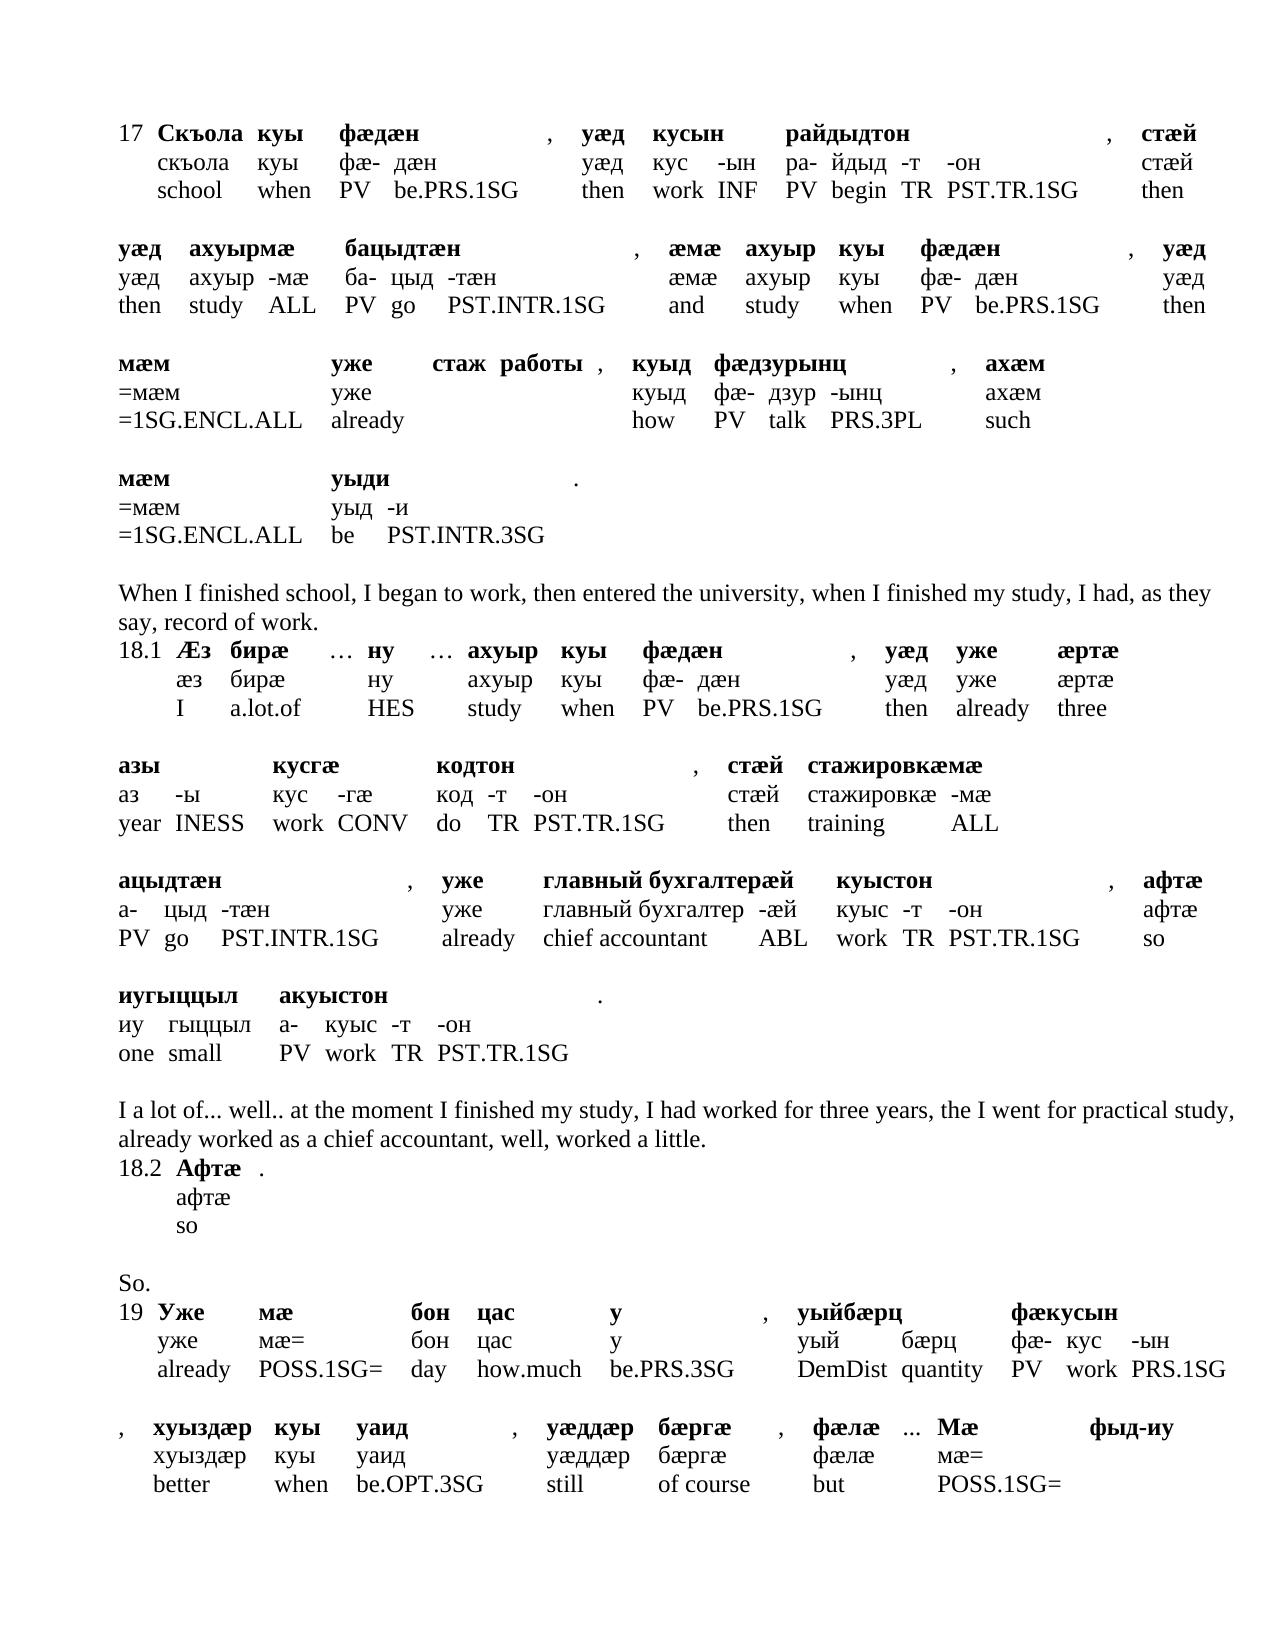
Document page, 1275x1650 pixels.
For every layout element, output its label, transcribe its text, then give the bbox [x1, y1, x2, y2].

text йдыд [831, 147, 887, 176]
text ALL [268, 291, 317, 319]
text куыд [632, 377, 686, 406]
text куы [257, 118, 325, 147]
text PRS.3PL [830, 406, 923, 434]
text уæд [118, 262, 161, 291]
text куы [274, 1412, 342, 1441]
text мæм [118, 463, 317, 492]
text азы [118, 751, 258, 779]
text then [727, 808, 780, 837]
text бацыдтæн [344, 233, 620, 262]
text ахуыр [467, 636, 547, 664]
text TR [901, 176, 933, 204]
text уже [956, 664, 1029, 693]
text стаж [432, 348, 486, 377]
text уаид [356, 1441, 484, 1469]
text PST.INTR.1SG [221, 923, 379, 952]
text бæргæ [658, 1441, 750, 1469]
text ба- [344, 262, 377, 291]
text , [118, 1412, 139, 1441]
text ра- [785, 147, 817, 176]
text PV [785, 176, 817, 204]
text фæдæн [642, 636, 836, 664]
text 18.2 [118, 1153, 162, 1182]
text афтæ [1143, 894, 1198, 923]
text =1SG.ENCL.ALL [118, 406, 303, 434]
text стæй [727, 779, 780, 808]
text мæ= [258, 1326, 383, 1354]
text фæ- [920, 262, 961, 291]
text бæргæ [658, 1412, 764, 1441]
text æмæ [668, 262, 717, 291]
text , [1108, 866, 1129, 894]
text I [176, 693, 202, 722]
text TR [487, 808, 519, 837]
text PST.TR.1SG [533, 808, 665, 837]
text фæ- [642, 664, 684, 693]
text мæ= [937, 1441, 1062, 1469]
text already [157, 1354, 231, 1383]
text year [118, 808, 161, 837]
text ахуырмæ [189, 233, 331, 262]
text код [436, 779, 473, 808]
text уæд [1163, 262, 1206, 291]
text а- [279, 1009, 311, 1038]
text афтæ [1143, 866, 1212, 894]
text PV [642, 693, 684, 722]
text a.lot.of [230, 693, 301, 722]
text куыс [836, 894, 889, 923]
text go [391, 291, 433, 319]
text кодтон [436, 751, 679, 779]
text дæн [975, 262, 1100, 291]
text , [547, 118, 568, 147]
text бирæ [230, 664, 301, 693]
text PST.TR.1SG [947, 176, 1079, 204]
text -он [437, 1009, 569, 1038]
text such [985, 406, 1041, 434]
text 19 [118, 1297, 143, 1326]
text цас [477, 1326, 582, 1354]
text -æй [758, 894, 808, 923]
text and [668, 291, 717, 319]
text already [956, 693, 1029, 722]
text æртæ [1057, 664, 1114, 693]
text дзур [769, 377, 816, 406]
text ну [367, 636, 415, 664]
text then [118, 291, 161, 319]
text стæй [1141, 147, 1193, 176]
text quantity [901, 1354, 983, 1383]
text be.PRS.3SG [609, 1354, 734, 1383]
text уже [331, 348, 418, 377]
text кусгæ [272, 751, 422, 779]
text уже [956, 636, 1043, 664]
text better [153, 1469, 247, 1498]
text -ы [175, 779, 244, 808]
text INESS [175, 808, 244, 837]
text уже [331, 377, 404, 406]
text PST.INTR.1SG [447, 291, 606, 319]
text иугыццыл [118, 981, 265, 1009]
text главный бухгалтер [543, 894, 744, 923]
text be.OPT.3SG [356, 1469, 484, 1498]
text PV [118, 923, 150, 952]
text ацыдтæн [118, 866, 393, 894]
text PST.INTR.3SG [387, 521, 545, 549]
text already [442, 923, 515, 952]
text 17 [118, 118, 143, 147]
text уыйбæрц [797, 1297, 997, 1326]
text аз [118, 779, 161, 808]
text , [1128, 233, 1149, 262]
text кус [652, 147, 704, 176]
text talk [769, 406, 816, 434]
text гыццыл [168, 1009, 251, 1038]
text PST.TR.1SG [948, 923, 1080, 952]
text , [950, 348, 971, 377]
text PV [344, 291, 377, 319]
text so [176, 1211, 231, 1239]
text -он [948, 894, 1080, 923]
text уæд [581, 147, 624, 176]
text кусын [652, 118, 772, 147]
text ALL [951, 808, 999, 837]
text Мæ [937, 1412, 1076, 1441]
text be.PRS.1SG [697, 693, 823, 722]
text хуыздæр [153, 1441, 247, 1469]
text -ын [1131, 1326, 1226, 1354]
text куы [838, 262, 892, 291]
text work [1066, 1354, 1117, 1383]
text акуыстон [279, 981, 583, 1009]
text training [807, 808, 937, 837]
text , [778, 1412, 799, 1441]
text then [581, 176, 624, 204]
text -т [902, 894, 934, 923]
text study [745, 291, 811, 319]
text school [157, 176, 229, 204]
text PV [339, 176, 380, 204]
text фæлæ [813, 1412, 888, 1441]
text when [561, 693, 615, 722]
text фæдзурынц [714, 348, 937, 377]
text Уже [157, 1297, 244, 1326]
text уже [442, 894, 515, 923]
text then [1163, 291, 1206, 319]
text TR [902, 923, 934, 952]
text фæ- [1011, 1326, 1052, 1354]
text уаид [356, 1412, 498, 1441]
text PRS.1SG [1131, 1354, 1226, 1383]
text ахуыр [745, 233, 824, 262]
text DemDist [797, 1354, 887, 1383]
text TR [391, 1038, 423, 1067]
text уже [157, 1326, 231, 1354]
text куыстон [836, 866, 1094, 894]
text POSS.1SG= [258, 1354, 383, 1383]
text æртæ [1057, 636, 1128, 664]
text , [1106, 118, 1127, 147]
text when [257, 176, 311, 204]
text INF [717, 176, 758, 204]
text фæдæн [920, 233, 1114, 262]
text -т [487, 779, 519, 808]
text уæд [885, 664, 928, 693]
text райдыдтон [785, 118, 1092, 147]
text куы [838, 233, 906, 262]
text -мæ [951, 779, 999, 808]
text then [885, 693, 928, 722]
text . [597, 981, 618, 1009]
text кус [272, 779, 324, 808]
text скъола [157, 147, 229, 176]
text be.PRS.1SG [394, 176, 519, 204]
text ахуыр [467, 664, 533, 693]
text куы [561, 664, 615, 693]
text Скъола [157, 118, 243, 147]
text куыс [325, 1009, 377, 1038]
text but [813, 1469, 875, 1498]
text go [164, 923, 207, 952]
text , [597, 348, 618, 377]
text иу [118, 1009, 154, 1038]
text -ын [717, 147, 758, 176]
text куы [257, 147, 311, 176]
text still [546, 1469, 630, 1498]
text so [1143, 923, 1198, 952]
text уæд [885, 636, 942, 664]
text мæ [258, 1297, 397, 1326]
text фæкусын [1011, 1297, 1240, 1326]
text уæд [118, 233, 175, 262]
text фæлæ [813, 1441, 875, 1469]
text ахæм [985, 348, 1055, 377]
text стæй [1141, 118, 1207, 147]
text work [836, 923, 889, 952]
text ну [367, 664, 393, 693]
text -т [391, 1009, 423, 1038]
text стажировкæ [807, 779, 937, 808]
text уæддæр [546, 1441, 630, 1469]
text уыди [331, 463, 559, 492]
text цыд [164, 894, 207, 923]
text -гæ [337, 779, 408, 808]
text -он [947, 147, 1079, 176]
text PV [920, 291, 961, 319]
text стажировкæмæ [807, 751, 1013, 779]
text бæрц [901, 1326, 983, 1354]
text фæ- [714, 377, 755, 406]
text small [168, 1038, 251, 1067]
text three [1057, 693, 1114, 722]
text 18.1 [118, 636, 162, 664]
text already [331, 406, 404, 434]
text =мæм [118, 492, 303, 521]
text , [850, 636, 871, 664]
text цас [477, 1297, 596, 1326]
text . [573, 463, 594, 492]
text study [467, 693, 533, 722]
text кус [1066, 1326, 1117, 1354]
text фæ- [339, 147, 380, 176]
text -ынц [830, 377, 923, 406]
text then [1141, 176, 1193, 204]
text хуыздæр [153, 1412, 260, 1441]
text HES [367, 693, 415, 722]
text афтæ [176, 1182, 231, 1211]
text куы [274, 1441, 328, 1469]
text ахуыр [189, 262, 254, 291]
text уæд [581, 118, 638, 147]
text do [436, 808, 473, 837]
text study [189, 291, 254, 319]
text куыд [632, 348, 700, 377]
text -т [901, 147, 933, 176]
text æз [176, 664, 202, 693]
text -и [387, 492, 545, 521]
text work [325, 1038, 377, 1067]
text фыд-иу [1089, 1412, 1174, 1441]
text be [331, 521, 373, 549]
text бон [411, 1326, 449, 1354]
text главный бухгалтерæй [543, 866, 822, 894]
text So. [118, 1268, 1249, 1297]
text . [258, 1153, 279, 1182]
text PV [279, 1038, 311, 1067]
text be.PRS.1SG [975, 291, 1100, 319]
text фæдæн [339, 118, 533, 147]
text ... [902, 1412, 923, 1441]
text When I finished school, I began to work, then entered the university, when I finished my study, I had, as they say, record of work. [118, 578, 1249, 636]
text уый [797, 1326, 887, 1354]
text day [411, 1354, 449, 1383]
text , [693, 751, 714, 779]
text … [328, 636, 354, 664]
text , [512, 1412, 533, 1441]
text Афтæ [176, 1153, 244, 1182]
text begin [831, 176, 887, 204]
text chief accountant [543, 923, 744, 952]
text I a lot of... well.. at the moment I finished my study, I had worked for three years, the I went for practical study, already worked as a chief accountant, well, worked a little. [118, 1096, 1249, 1153]
text , [407, 866, 428, 894]
text -он [533, 779, 665, 808]
text when [274, 1469, 328, 1498]
text how.much [477, 1354, 582, 1383]
text уыд [331, 492, 373, 521]
text when [838, 291, 892, 319]
text =мæм [118, 377, 303, 406]
text , [762, 1297, 783, 1326]
text æмæ [668, 233, 731, 262]
text ахуыр [745, 262, 811, 291]
text уæддæр [546, 1412, 644, 1441]
text у [609, 1297, 748, 1326]
text мæм [118, 348, 317, 377]
text =1SG.ENCL.ALL [118, 521, 303, 549]
text ABL [758, 923, 808, 952]
text -тæн [221, 894, 379, 923]
text уæд [1163, 233, 1220, 262]
text дæн [394, 147, 519, 176]
text работы [500, 348, 583, 377]
text куы [561, 636, 629, 664]
text цыд [391, 262, 433, 291]
text Æз [176, 636, 216, 664]
text work [652, 176, 704, 204]
text one [118, 1038, 154, 1067]
text стæй [727, 751, 793, 779]
text of course [658, 1469, 750, 1498]
text уже [442, 866, 529, 894]
text дæн [697, 664, 823, 693]
text -тæн [447, 262, 606, 291]
text POSS.1SG= [937, 1469, 1062, 1498]
text бон [411, 1297, 463, 1326]
text PV [1011, 1354, 1052, 1383]
text -мæ [268, 262, 317, 291]
text ахæм [985, 377, 1041, 406]
text у [609, 1326, 734, 1354]
text , [633, 233, 654, 262]
text CONV [337, 808, 408, 837]
text how [632, 406, 686, 434]
text а- [118, 894, 150, 923]
text work [272, 808, 324, 837]
text PST.TR.1SG [437, 1038, 569, 1067]
text … [428, 636, 454, 664]
text бирæ [230, 636, 315, 664]
text PV [714, 406, 755, 434]
